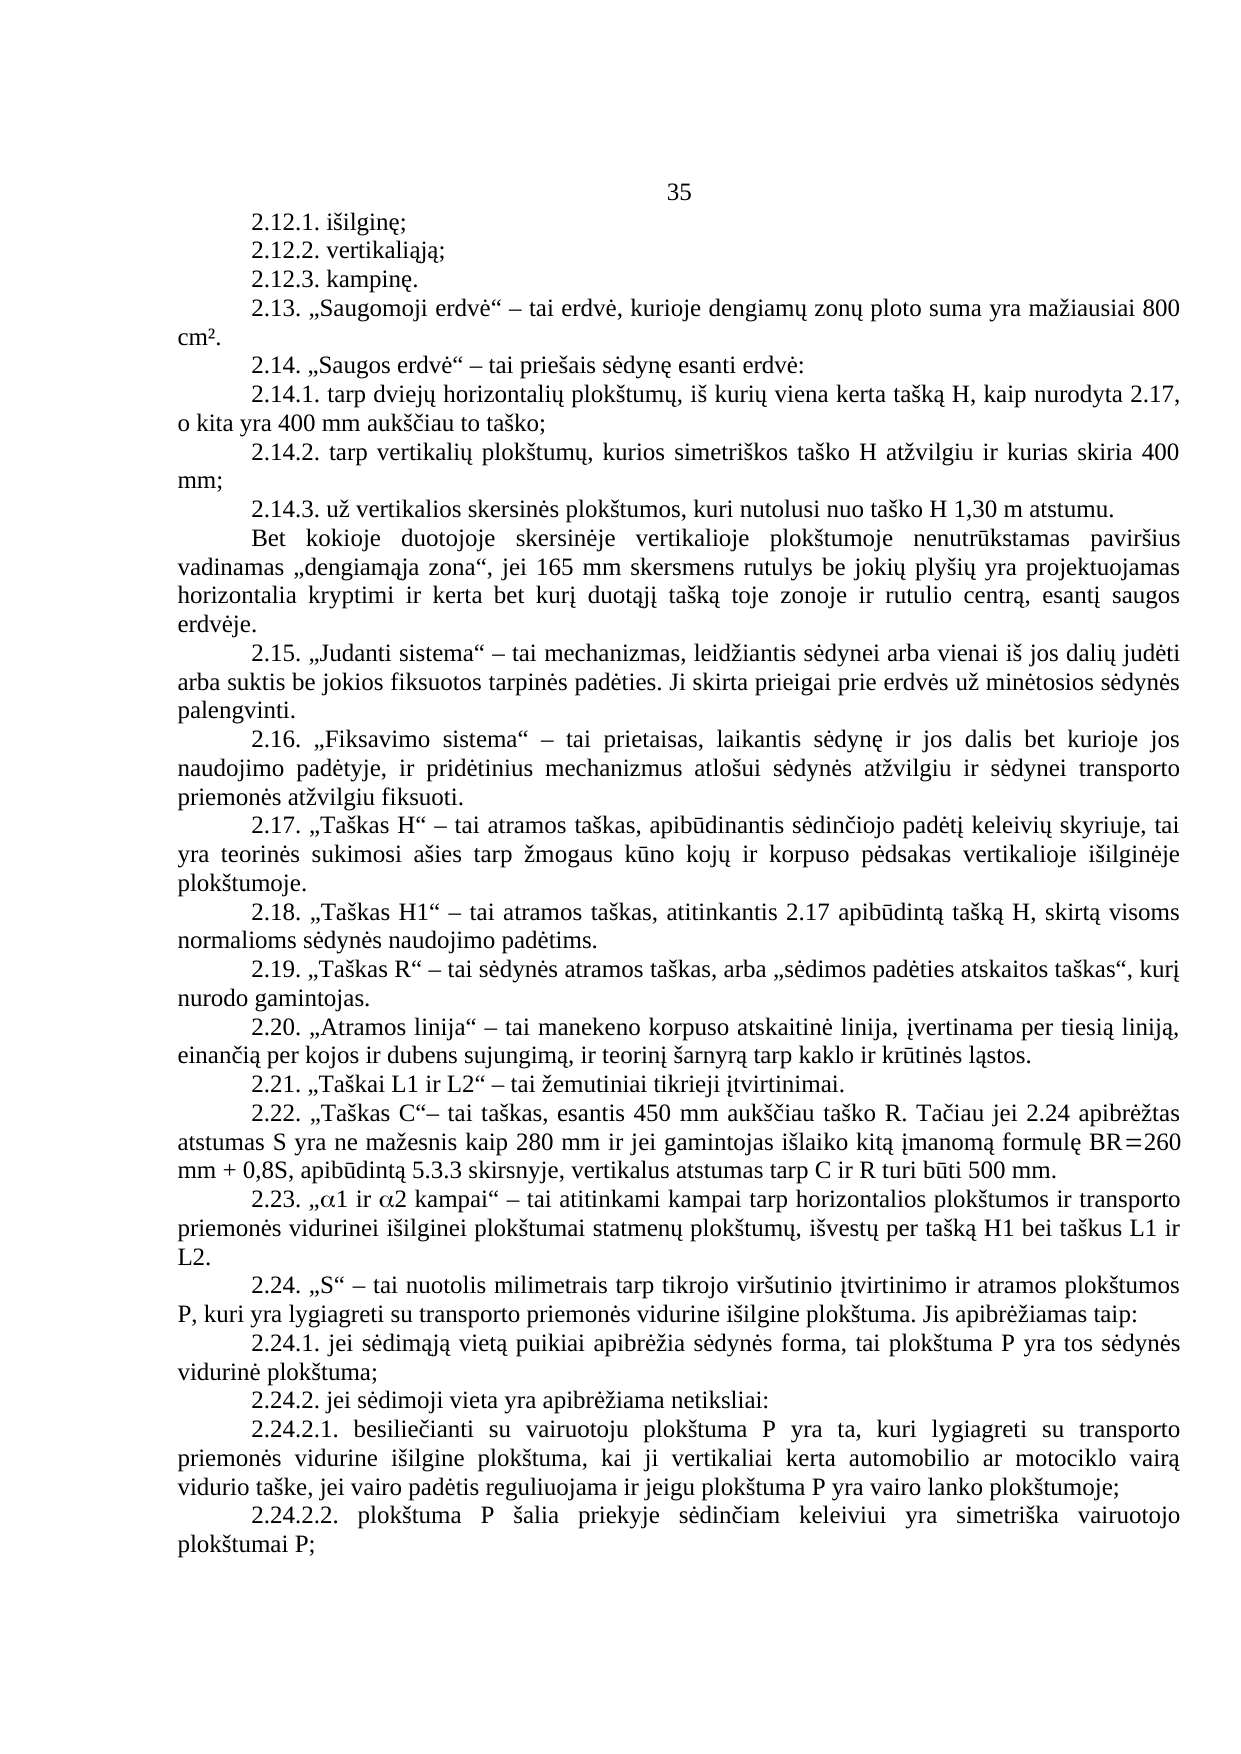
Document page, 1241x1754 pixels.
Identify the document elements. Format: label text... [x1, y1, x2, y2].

text 2.13. „Saugomoji erdvė“ – tai erdvė, kurioje dengiamų zonų ploto suma yra mažiausiai 800 cm². [177, 293, 1181, 350]
text 2.15. „Judanti sistema“ – tai mechanizmas, leidžiantis sėdynei arba vienai iš jos dalių judėti arba suktis be jokios fiksuotos tarpinės padėties. Ji skirta prieigai prie erdvės už minėtosios sėdynės palengvinti. [177, 638, 1181, 724]
text 2.24.2.2. plokštuma P šalia priekyje sėdinčiam keleiviui yra simetriška vairuotojo plokštumai P; [177, 1500, 1181, 1558]
text 2.12.2. vertikaliąją; [177, 235, 1181, 264]
text 2.24.2. jei sėdimoji vieta yra apibrėžiama netiksliai: [177, 1385, 1181, 1414]
text 2.14.1. tarp dviejų horizontalių plokštumų, iš kurių viena kerta tašką H, kaip nurodyta 2.17, o kita yra 400 mm aukščiau to taško; [177, 379, 1181, 437]
text 2.12.1. išilginę; [177, 207, 1181, 235]
text 2.24.1. jei sėdimąją vietą puikiai apibrėžia sėdynės forma, tai plokštuma P yra tos sėdynės vidurinė plokštuma; [177, 1328, 1181, 1385]
text 2.14.2. tarp vertikalių plokštumų, kurios simetriškos taško H atžvilgiu ir kurias skiria 400 mm; [177, 437, 1181, 494]
text 2.14. „Saugos erdvė“ – tai priešais sėdynę esanti erdvė: [177, 350, 1181, 379]
text 2.17. „Taškas H“ – tai atramos taškas, apibūdinantis sėdinčiojo padėtį keleivių skyriuje, tai yra teorinės sukimosi ašies tarp žmogaus kūno kojų ir korpuso pėdsakas vertikalioje išilginėje plokštumoje. [177, 810, 1181, 897]
text 2.14.3. už vertikalios skersinės plokštumos, kuri nutolusi nuo taško H 1,30 m atstumu. [177, 494, 1181, 523]
text 2.18. „Taškas H1“ – tai atramos taškas, atitinkantis 2.17 apibūdintą tašką H, skirtą visoms normalioms sėdynės naudojimo padėtims. [177, 897, 1181, 954]
text 2.24.2.1. besiliečianti su vairuotoju plokštuma P yra ta, kuri lygiagreti su transporto priemonės vidurine išilgine plokštuma, kai ji vertikaliai kerta automobilio ar motociklo vairą vidurio taške, jei vairo padėtis reguliuojama ir jeigu plokštuma P yra vairo lanko plokštumoje; [177, 1414, 1181, 1500]
text 2.19. „Taškas R“ – tai sėdynės atramos taškas, arba „sėdimos padėties atskaitos taškas“, kurį nurodo gamintojas. [177, 954, 1181, 1012]
text 2.20. „Atramos linija“ – tai manekeno korpuso atskaitinė linija, įvertinama per tiesią liniją, einančią per kojos ir dubens sujungimą, ir teorinį šarnyrą tarp kaklo ir krūtinės ląstos. [177, 1012, 1181, 1069]
text 2.12.3. kampinę. [177, 264, 1181, 293]
text 2.22. „Taškas C“– tai taškas, esantis 450 mm aukščiau taško R. Tačiau jei 2.24 apibrėžtas atstumas S yra ne mažesnis kaip 280 mm ir jei gamintojas išlaiko kitą įmanomą formulę BR260 mm + 0,8S, apibūdintą 5.3.3 skirsnyje, vertikalus atstumas tarp C ir R turi būti 500 mm. [177, 1098, 1181, 1184]
text 2.23. „1 ir 2 kampai“ – tai atitinkami kampai tarp horizontalios plokštumos ir transporto priemonės vidurinei išilginei plokštumai statmenų plokštumų, išvestų per tašką H1 bei taškus L1 ir L2. [177, 1184, 1181, 1270]
text 2.16. „Fiksavimo sistema“ – tai prietaisas, laikantis sėdynę ir jos dalis bet kurioje jos naudojimo padėtyje, ir pridėtinius mechanizmus atlošui sėdynės atžvilgiu ir sėdynei transporto priemonės atžvilgiu fiksuoti. [177, 724, 1181, 810]
text Bet kokioje duotojoje skersinėje vertikalioje plokštumoje nenutrūkstamas paviršius vadinamas „dengiamąja zona“, jei 165 mm skersmens rutulys be jokių plyšių yra projektuojamas horizontalia kryptimi ir kerta bet kurį duotąjį tašką toje zonoje ir rutulio centrą, esantį saugos erdvėje. [177, 523, 1181, 638]
text 2.21. „Taškai L1 ir L2“ – tai žemutiniai tikrieji įtvirtinimai. [177, 1069, 1181, 1098]
text 2.24. „S“ – tai nuotolis milimetrais tarp tikrojo viršutinio įtvirtinimo ir atramos plokštumos P, kuri yra lygiagreti su transporto priemonės vidurine išilgine plokštuma. Jis apibrėžiamas taip: [177, 1270, 1181, 1328]
